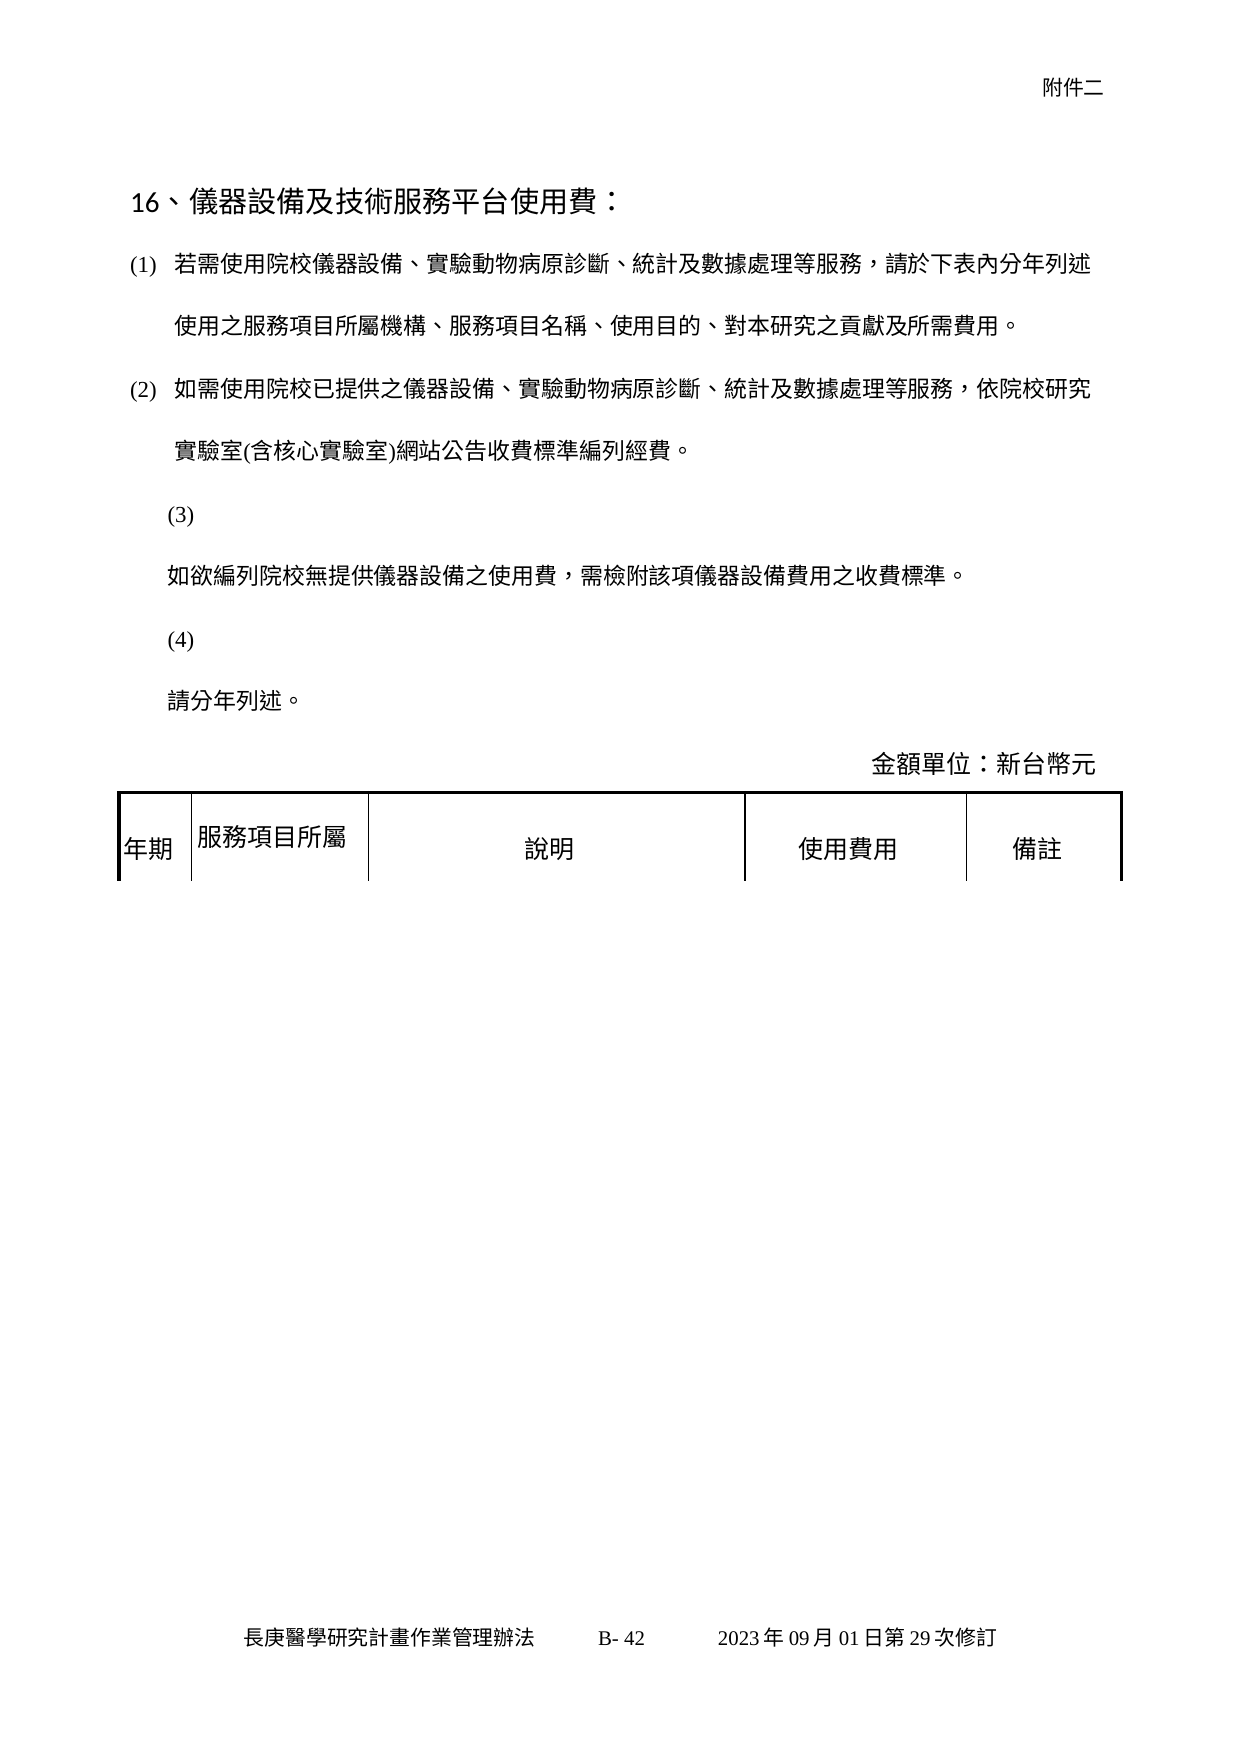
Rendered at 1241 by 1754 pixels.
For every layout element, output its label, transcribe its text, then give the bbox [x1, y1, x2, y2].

table_header 服務項目所屬單位、名稱 [192, 794, 368, 881]
list 儀器設備及技術服務平台使用費： [130, 158, 1096, 221]
text 金額單位：新台幣元 [142, 721, 1096, 783]
list 請分年列述。 [167, 596, 1096, 721]
list 如需使用院校已提供之儀器設備、實驗動物病原診斷、統計及數據處理等服務，依院校研究實驗室(含核心實驗室)網站公告收費標準編列經費。 [130, 346, 1096, 471]
list 如欲編列院校無提供儀器設備之使用費，需檢附該項儀器設備費用之收費標準。 [167, 471, 1096, 596]
list 若需使用院校儀器設備、實驗動物病原診斷、統計及數據處理等服務，請於下表內分年列述使用之服務項目所屬機構、服務項目名稱、使用目的、對本研究之貢獻及所需費用。 [130, 221, 1110, 346]
table_header 說明 [369, 794, 744, 881]
table_header 使用費用 [746, 794, 966, 881]
table_header 年期 [121, 794, 191, 881]
table_header 備註 [967, 794, 1120, 881]
